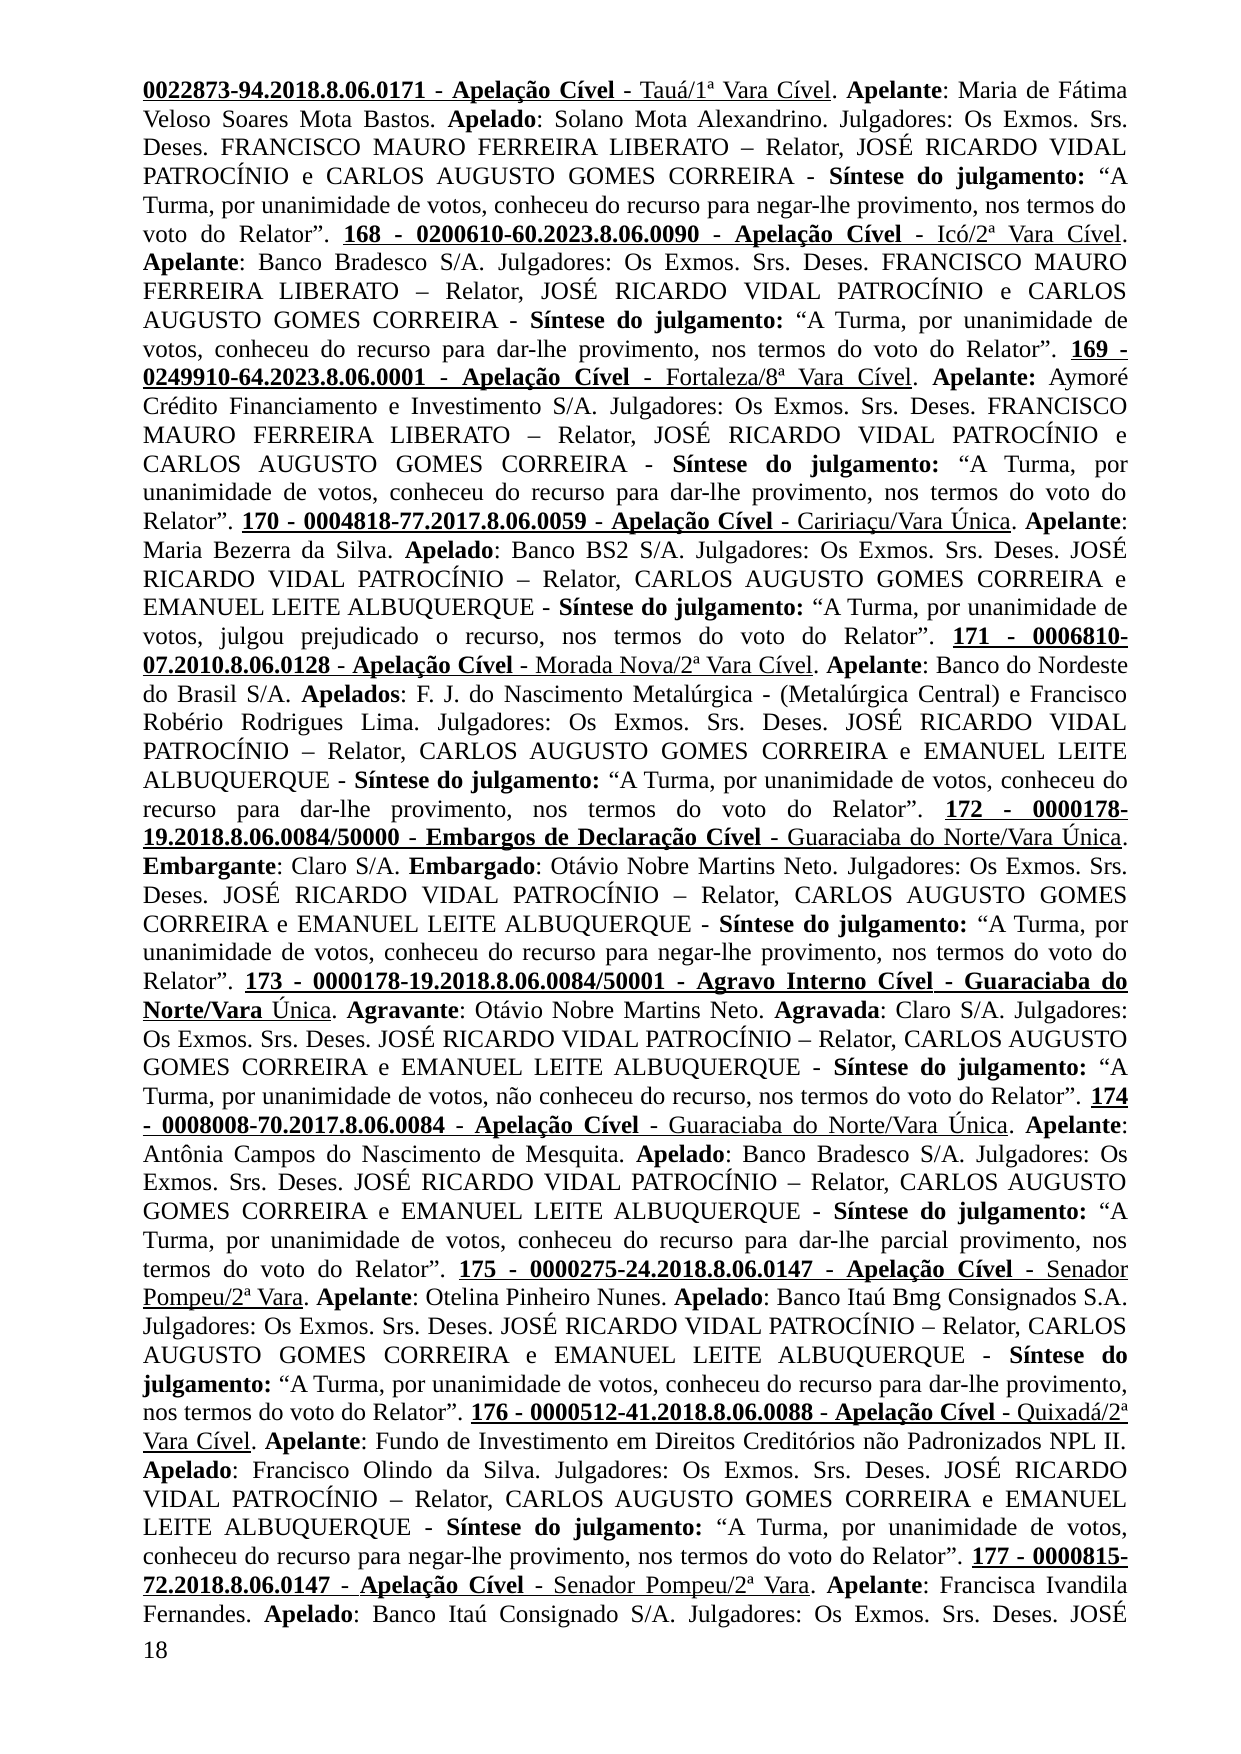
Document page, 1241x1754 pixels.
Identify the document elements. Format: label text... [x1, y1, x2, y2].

text - 0022873-94.2018.8.06.0171 - Apelação Cível - Tauá/1ª Vara Cível. Apelante: Maria de Fátima Veloso Soares Mota Bastos. Apelado: Solano Mota Alexandrino. Julgadores: Os Exmos. Srs. Deses. FRANCISCO MAURO FERREIRA LIBERATO – Relator, JOSÉ RICARDO VIDAL PATROCÍNIO e CARLOS AUGUSTO GOMES CORREIRA - Síntese do julgamento: “A Turma, por unanimidade de votos, conheceu do recurso para negar-lhe provimento, nos termos do voto do Relator”. 168 - 0200610-60.2023.8.06.0090 - Apelação Cível - Icó/2ª Vara Cível. Apelante: Banco Bradesco S/A. Julgadores: Os Exmos. Srs. Deses. FRANCISCO MAURO FERREIRA LIBERATO – Relator, JOSÉ RICARDO VIDAL PATROCÍNIO e CARLOS AUGUSTO GOMES CORREIRA - Síntese do julgamento: “A Turma, por unanimidade de votos, conheceu do recurso para dar-lhe provimento, nos termos do voto do Relator”. 169 - 0249910-64.2023.8.06.0001 - Apelação Cível - Fortaleza/8ª Vara Cível. Apelante: Aymoré Crédito Financiamento e Investimento S/A. Julgadores: Os Exmos. Srs. Deses. FRANCISCO MAURO FERREIRA LIBERATO – Relator, JOSÉ RICARDO VIDAL PATROCÍNIO e CARLOS AUGUSTO GOMES CORREIRA - Síntese do julgamento: “A Turma, por unanimidade de votos, conheceu do recurso para dar-lhe provimento, nos termos do voto do Relator”. 170 - 0004818-77.2017.8.06.0059 - Apelação Cível - Caririaçu/Vara Única. Apelante: Maria Bezerra da Silva. Apelado: Banco BS2 S/A. Julgadores: Os Exmos. Srs. Deses. JOSÉ RICARDO VIDAL PATROCÍNIO – Relator, CARLOS AUGUSTO GOMES CORREIRA e EMANUEL LEITE ALBUQUERQUE - Síntese do julgamento: “A Turma, por unanimidade de votos, julgou prejudicado o recurso, nos termos do voto do Relator”. 171 - 0006810-07.2010.8.06.0128 - Apelação Cível - Morada Nova/2ª Vara Cível. Apelante: Banco do Nordeste do Brasil S/A. Apelados: F. J. do Nascimento Metalúrgica - (Metalúrgica Central) e Francisco Robério Rodrigues Lima. Julgadores: Os Exmos. Srs. Deses. JOSÉ RICARDO VIDAL PATROCÍNIO – Relator, CARLOS AUGUSTO GOMES CORREIRA e EMANUEL LEITE ALBUQUERQUE - Síntese do julgamento: “A Turma, por unanimidade de votos, conheceu do recurso para dar-lhe provimento, nos termos do voto do Relator”. 172 - 0000178-19.2018.8.06.0084/50000 - Embargos de Declaração Cível - Guaraciaba do Norte/Vara Única. Embargante: Claro S/A. Embargado: Otávio Nobre Martins Neto. Julgadores: Os Exmos. Srs. Deses. JOSÉ RICARDO VIDAL PATROCÍNIO – Relator, CARLOS AUGUSTO GOMES CORREIRA e EMANUEL LEITE ALBUQUERQUE - Síntese do julgamento: “A Turma, por unanimidade de votos, conheceu do recurso para negar-lhe provimento, nos termos do voto do Relator”. 173 - 0000178-19.2018.8.06.0084/50001 - Agravo Interno Cível - Guaraciaba do Norte/Vara Única. Agravante: Otávio Nobre Martins Neto. Agravada: Claro S/A. Julgadores: Os Exmos. Srs. Deses. JOSÉ RICARDO VIDAL PATROCÍNIO – Relator, CARLOS AUGUSTO GOMES CORREIRA e EMANUEL LEITE ALBUQUERQUE - Síntese do julgamento: “A Turma, por unanimidade de votos, não conheceu do recurso, nos termos do voto do Relator”. 174 - 0008008-70.2017.8.06.0084 - Apelação Cível - Guaraciaba do Norte/Vara Única. Apelante: Antônia Campos do Nascimento de Mesquita. Apelado: Banco Bradesco S/A. Julgadores: Os Exmos. Srs. Deses. JOSÉ RICARDO VIDAL PATROCÍNIO – Relator, CARLOS AUGUSTO GOMES CORREIRA e EMANUEL LEITE ALBUQUERQUE - Síntese do julgamento: “A Turma, por unanimidade de votos, conheceu do recurso para dar-lhe parcial provimento, nos termos do voto do Relator”. 175 - 0000275-24.2018.8.06.0147 - Apelação Cível - Senador Pompeu/2ª Vara. Apelante: Otelina Pinheiro Nunes. Apelado: Banco Itaú Bmg Consignados S.A. Julgadores: Os Exmos. Srs. Deses. JOSÉ RICARDO VIDAL PATROCÍNIO – Relator, CARLOS AUGUSTO GOMES CORREIRA e EMANUEL LEITE ALBUQUERQUE - Síntese do julgamento: “A Turma, por unanimidade de votos, conheceu do recurso para dar-lhe provimento, nos termos do voto do Relator”. 176 - 0000512-41.2018.8.06.0088 - Apelação Cível - Quixadá/2ª Vara Cível. Apelante: Fundo de Investimento em Direitos Creditórios não Padronizados NPL II. Apelado: Francisco Olindo da Silva. Julgadores: Os Exmos. Srs. Deses. JOSÉ RICARDO VIDAL PATROCÍNIO – Relator, CARLOS AUGUSTO GOMES CORREIRA e EMANUEL LEITE ALBUQUERQUE - Síntese do julgamento: “A Turma, por unanimidade de votos, conheceu do recurso para negar-lhe provimento, nos termos do voto do Relator”. 177 - 0000815-72.2018.8.06.0147 - Apelação Cível - Senador Pompeu/2ª Vara. Apelante: Francisca Ivandila Fernandes. Apelado: Banco Itaú Consignado S/A. Julgadores: Os Exmos. Srs. Deses. JOSÉ [143, 75, 1128, 1627]
